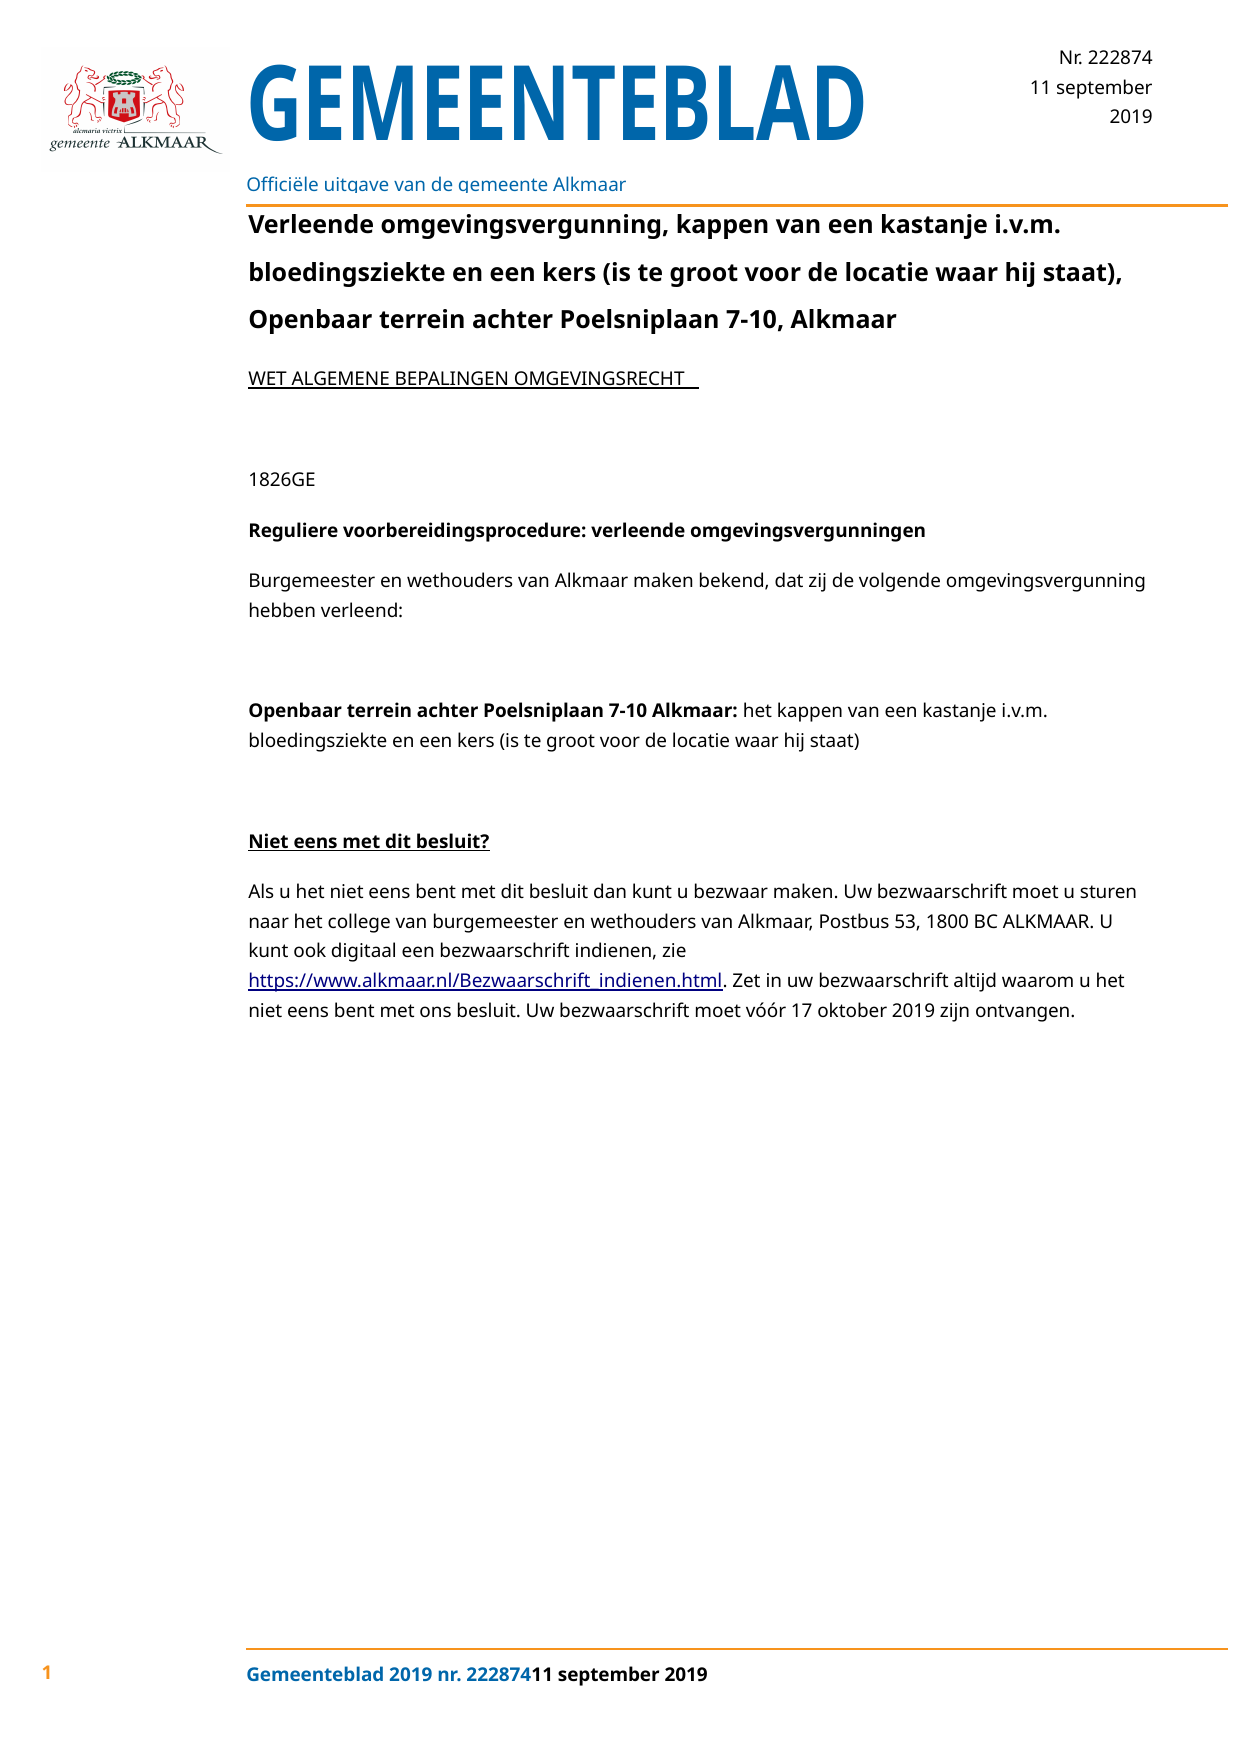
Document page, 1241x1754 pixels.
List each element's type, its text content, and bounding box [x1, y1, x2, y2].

text Verleende omgevingsvergunning, kappen van een kastanje i.v.m. bloedingsziekte en een kers (is te groot voor de locatie waar hij staat), Openbaar terrein achter Poelsniplaan 7-10, Alkmaar [248, 207, 1152, 336]
text Burgemeester en wethouders van Alkmaar maken bekend, dat zij de volgende omgevingsvergunning hebben verleend: [248, 567, 1152, 622]
text WET ALGEMENE BEPALINGEN OMGEVINGSRECHT [248, 366, 1152, 391]
text 1826GE [248, 466, 1152, 492]
text Als u het niet eens bent met dit besluit dan kunt u bezwaar maken. Uw bezwaarschrift moet u sturen naar het college van burgemeester en wethouders van Alkmaar, Postbus 53, 1800 BC ALKMAAR. U kunt ook digitaal een bezwaarschrift indienen, zie https://www.alkmaar.nl/Bezwaarschrift_indienen.html. Zet in uw bezwaarschrift altijd waarom u het niet eens bent met ons besluit. Uw bezwaarschrift moet vóór 17 oktober 2019 zijn ontvangen. [248, 878, 1152, 1022]
text Niet eens met dit besluit? [248, 828, 1152, 854]
picture [41, 47, 231, 172]
text Openbaar terrein achter Poelsniplaan 7-10 Alkmaar: het kappen van een kastanje i.v.m. bloedingsziekte en een kers (is te groot voor de locatie waar hij staat) [248, 698, 1152, 753]
text Reguliere voorbereidingsprocedure: verleende omgevingsvergunningen [248, 517, 1152, 542]
